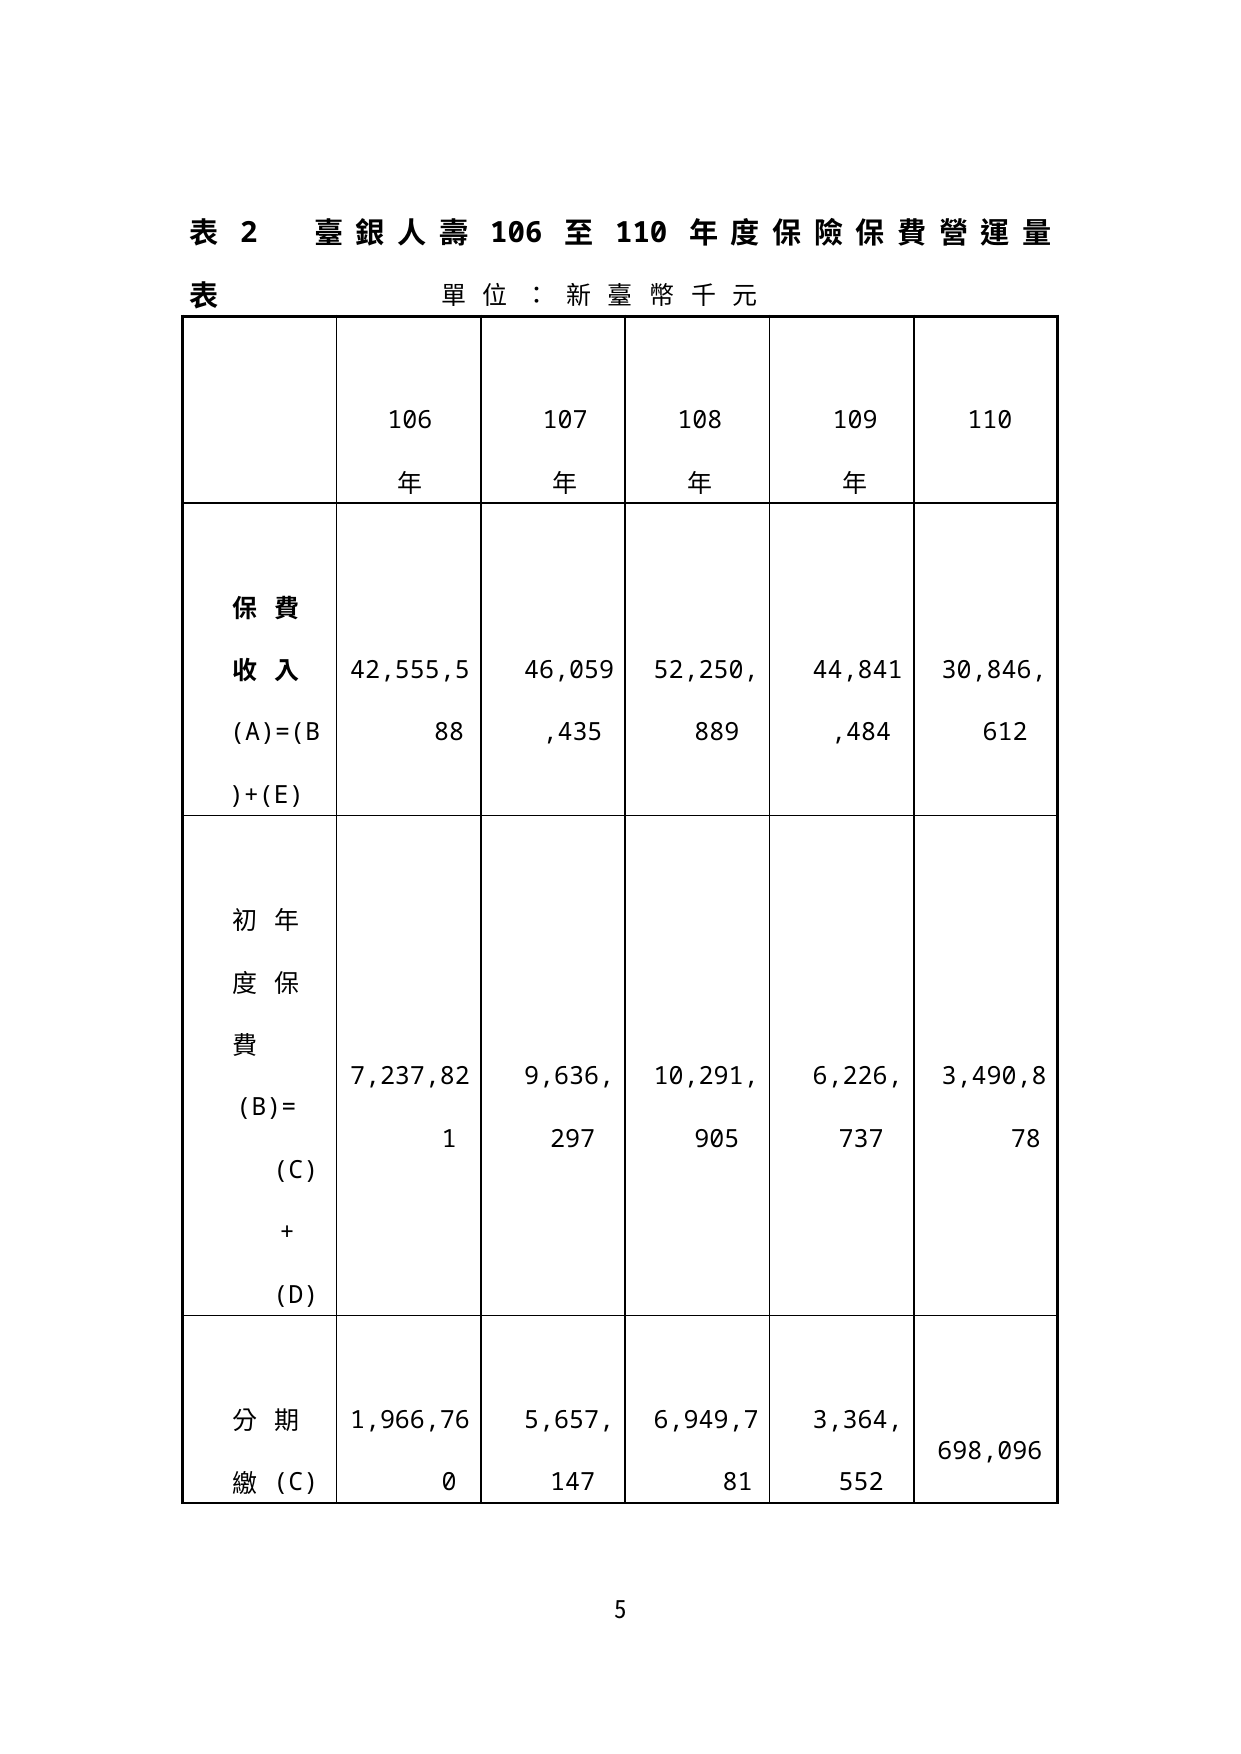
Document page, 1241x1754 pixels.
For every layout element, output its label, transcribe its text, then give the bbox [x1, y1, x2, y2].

table_header 107年 [482, 318, 624, 502]
table_cell 52,250,889 [626, 504, 769, 814]
table_cell 3,364,552 [770, 1316, 913, 1502]
table_cell 30,846,612 [915, 504, 1056, 814]
table_cell 44,841,484 [770, 504, 913, 814]
table_header 110 [915, 318, 1056, 502]
table_cell 保費收入 (A)=(B)+(E) [184, 504, 336, 814]
table_cell 分期繳(C) [184, 1316, 336, 1502]
table_cell 42,555,588 [337, 504, 480, 814]
text 表2 臺銀人壽106至110年度保險保費營運量表 單位：新臺幣千元 [168, 189, 1058, 314]
table_cell 46,059,435 [482, 504, 624, 814]
table_cell 7,237,821 [337, 816, 480, 1314]
table_header 106年 [337, 318, 480, 502]
table_cell 3,490,878 [915, 816, 1056, 1314]
table_cell 698,096 [915, 1316, 1056, 1502]
table_header [184, 318, 336, 502]
table_cell 10,291,905 [626, 816, 769, 1314]
table_cell 初年度保費(B)= (C)+(D) [184, 816, 336, 1314]
table_cell 6,226,737 [770, 816, 913, 1314]
table_header 108年 [626, 318, 769, 502]
table_cell 9,636,297 [482, 816, 624, 1314]
table_header 109年 [770, 318, 913, 502]
table_cell 1,966,760 [337, 1316, 480, 1502]
table_cell 5,657,147 [482, 1316, 624, 1502]
table_cell 6,949,781 [626, 1316, 769, 1502]
